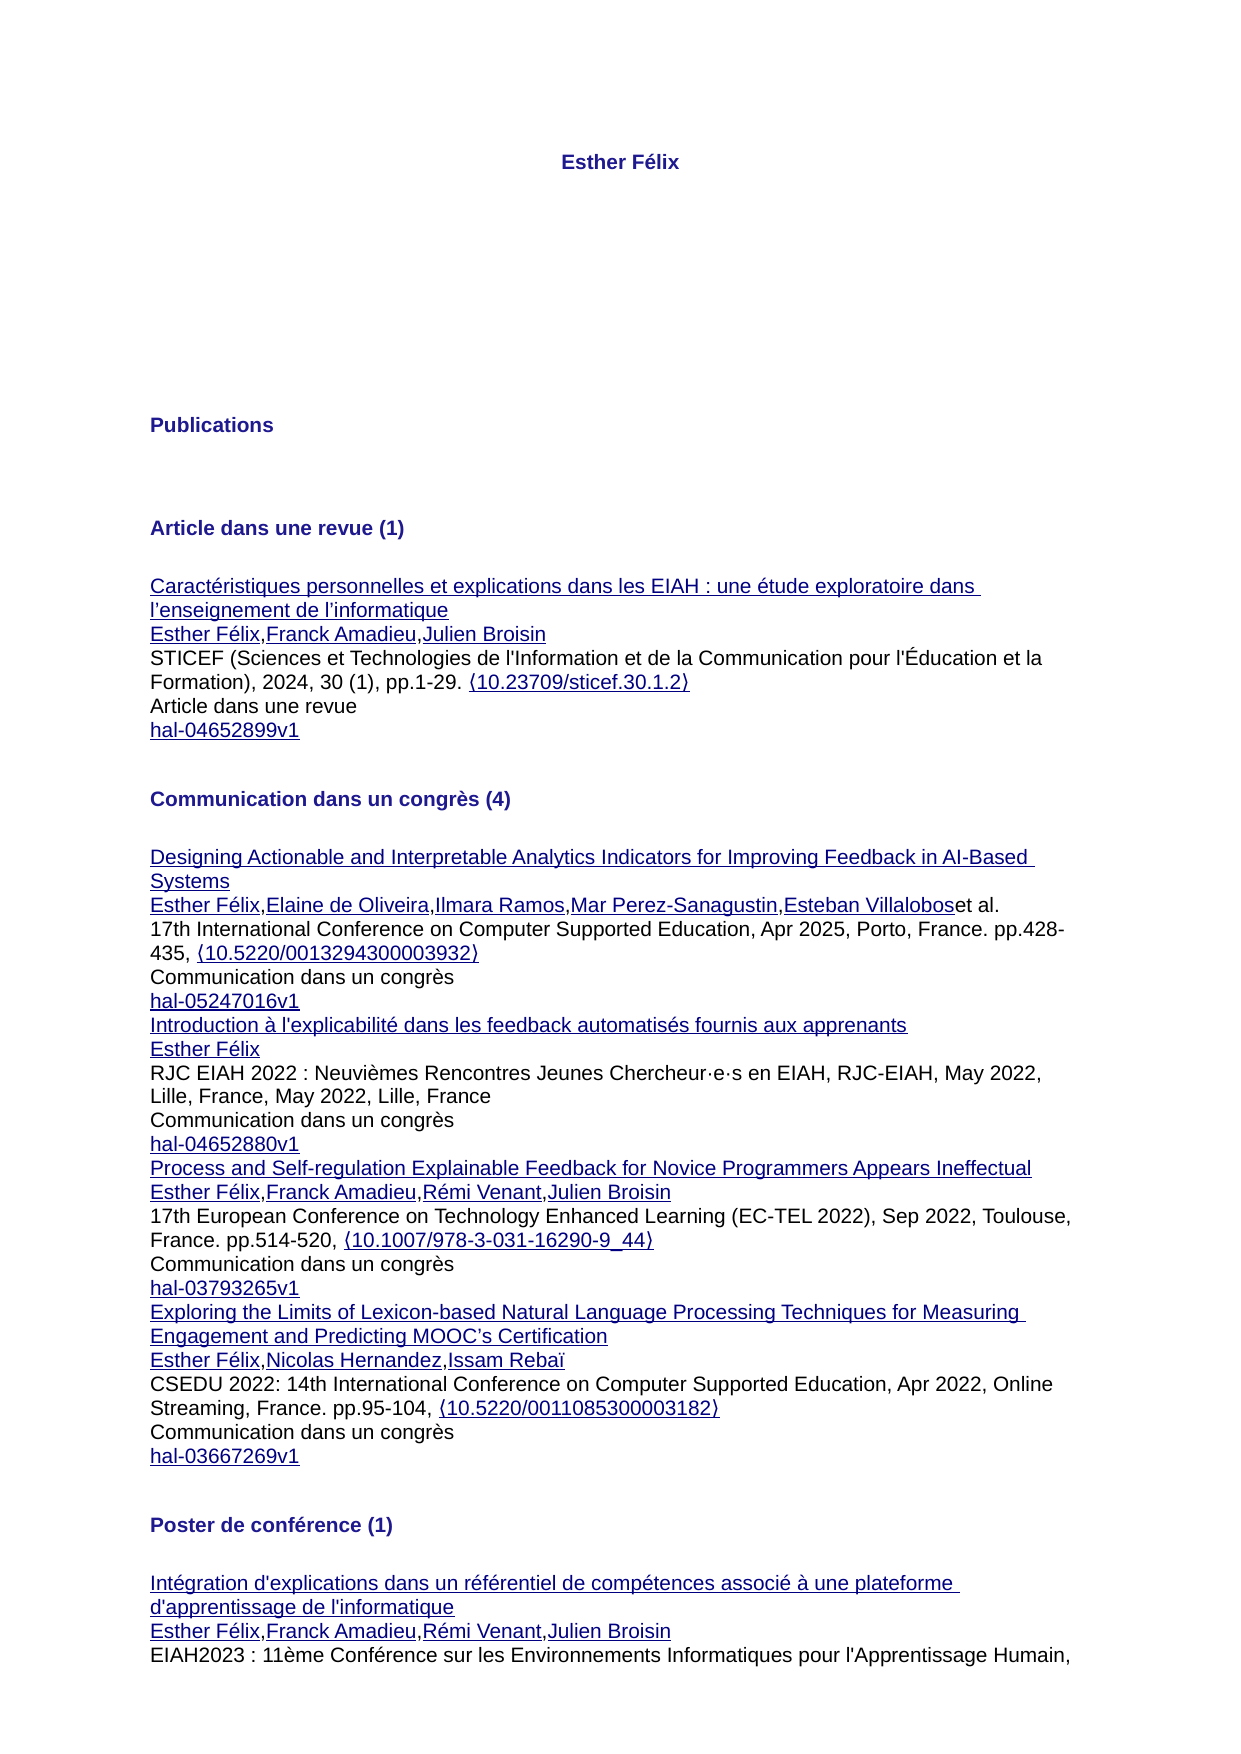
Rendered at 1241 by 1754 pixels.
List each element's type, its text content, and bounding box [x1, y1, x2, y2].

table_cell Process and Self-regulation Explainable Feedback for Novice Programmers Appears Ineffectual Esther Félix,Franck Amadieu,Rémi Venant,Julien Broisin 17th European Conference on Technology Enhanced Learning (EC-TEL 2022), Sep 2022, Toulouse, France. pp.514-520, ⟨10.1007/978-3-031-16290-9_44⟩ Communication dans un congrès hal-03793265v1 [150, 1156, 1090, 1300]
subtitle Communication dans un congrès (4) [150, 786, 1090, 810]
table_header Caractéristiques personnelles et explications dans les EIAH : une étude exploratoire dans l’enseignement de l’informatique Esther Félix,Franck Amadieu,Julien Broisin STICEF (Sciences et Technologies de l'Information et de la Communication pour l'Éducation et la Formation), 2024, 30 (1), pp.1-29. ⟨10.23709/sticef.30.1.2⟩ Article dans une revue hal-04652899v1 [150, 574, 1090, 742]
table_header Intégration d'explications dans un référentiel de compétences associé à une plateforme d'apprentissage de l'informatique Esther Félix,Franck Amadieu,Rémi Venant,Julien Broisin EIAH2023 : 11ème Conférence sur les Environnements Informatiques pour l'Apprentissage Humain, [150, 1571, 1090, 1667]
table_cell Exploring the Limits of Lexicon-based Natural Language Processing Techniques for Measuring Engagement and Predicting MOOC’s Certification Esther Félix,Nicolas Hernandez,Issam Rebaï CSEDU 2022: 14th International Conference on Computer Supported Education, Apr 2022, Online Streaming, France. pp.95-104, ⟨10.5220/0011085300003182⟩ Communication dans un congrès hal-03667269v1 [150, 1300, 1090, 1468]
table_cell Introduction à l'explicabilité dans les feedback automatisés fournis aux apprenants Esther Félix RJC EIAH 2022 : Neuvièmes Rencontres Jeunes Chercheur·e·s en EIAH, RJC-EIAH, May 2022, Lille, France, May 2022, Lille, France Communication dans un congrès hal-04652880v1 [150, 1013, 1090, 1156]
subtitle Publications [150, 412, 1090, 436]
table_header Designing Actionable and Interpretable Analytics Indicators for Improving Feedback in AI-Based Systems Esther Félix,Elaine de Oliveira,Ilmara Ramos,Mar Perez-Sanagustin,Esteban Villaloboset al. 17th International Conference on Computer Supported Education, Apr 2025, Porto, France. pp.428-435, ⟨10.5220/0013294300003932⟩ Communication dans un congrès hal-05247016v1 [150, 845, 1090, 1012]
subtitle Esther Félix [150, 150, 1090, 174]
subtitle Article dans une revue (1) [150, 516, 1090, 539]
subtitle Poster de conférence (1) [150, 1512, 1090, 1536]
